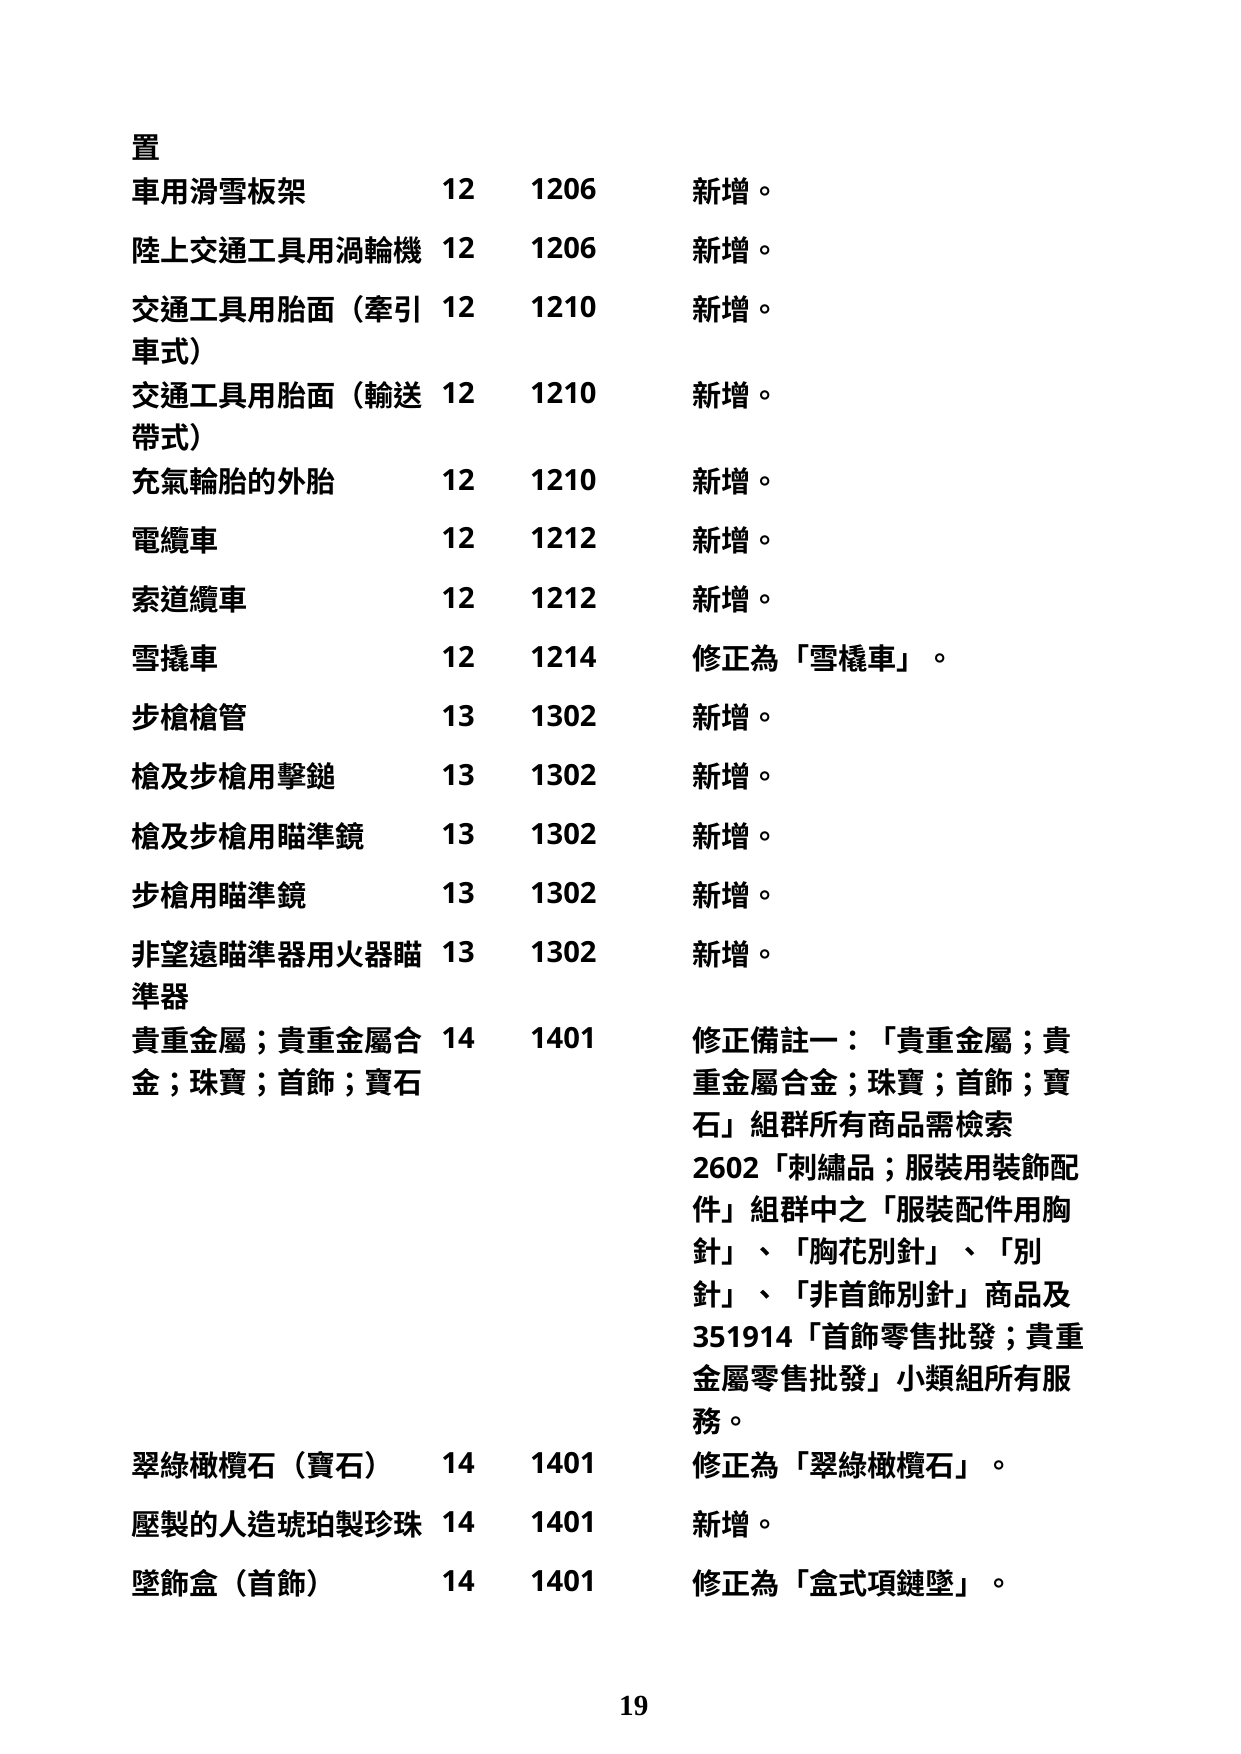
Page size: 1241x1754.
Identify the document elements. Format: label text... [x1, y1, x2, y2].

table_cell 新增。 [690, 695, 1102, 752]
table_cell 步槍槍管 [129, 695, 438, 752]
table_cell 非望遠瞄準器用火器瞄準器 [129, 931, 438, 1016]
table_cell 14 [439, 1442, 526, 1499]
table_cell 新增。 [690, 373, 1102, 457]
table_cell 1206 [528, 168, 689, 226]
table_cell 1210 [528, 287, 689, 371]
table_cell 1212 [528, 577, 689, 634]
table_cell 槍及步槍用瞄準鏡 [129, 813, 438, 871]
table_cell 充氣輪胎的外胎 [129, 459, 438, 516]
table_cell 陸上交通工具用渦輪機 [129, 227, 438, 285]
table_cell 交通工具用胎面（牽引車式） [129, 287, 438, 371]
table_cell 1210 [528, 459, 689, 516]
table_cell 交通工具用胎面（輸送帶式） [129, 373, 438, 457]
table_cell 1214 [528, 636, 689, 693]
table_cell 1302 [528, 872, 689, 930]
table_cell 14 [439, 1560, 526, 1618]
table_cell 新增。 [690, 1501, 1102, 1559]
table_cell 車用滑雪板架 [129, 168, 438, 226]
table_cell 1302 [528, 813, 689, 871]
table_cell 12 [439, 227, 526, 285]
table_cell 1302 [528, 695, 689, 752]
table_cell 新增。 [690, 577, 1102, 634]
table_cell 14 [439, 1017, 526, 1441]
table_cell 雪撬車 [129, 636, 438, 693]
table_cell [690, 125, 1102, 167]
table_cell [528, 125, 689, 167]
table_cell 13 [439, 754, 526, 812]
table_cell 1401 [528, 1560, 689, 1618]
table_cell 置 [129, 125, 438, 167]
table_cell 新增。 [690, 518, 1102, 575]
table_cell 1401 [528, 1501, 689, 1559]
table_cell 1212 [528, 518, 689, 575]
table_cell 12 [439, 373, 526, 457]
table_cell 13 [439, 931, 526, 1016]
table_cell 13 [439, 695, 526, 752]
table_cell 修正為「雪橇車」。 [690, 636, 1102, 693]
table_cell 13 [439, 872, 526, 930]
table_cell 壓製的人造琥珀製珍珠 [129, 1501, 438, 1559]
table_cell 12 [439, 518, 526, 575]
table_cell 翠綠橄欖石（寶石） [129, 1442, 438, 1499]
table_cell 新增。 [690, 872, 1102, 930]
table_cell 墜飾盒（首飾） [129, 1560, 438, 1618]
table_cell 步槍用瞄準鏡 [129, 872, 438, 930]
table_cell 貴重金屬；貴重金屬合金；珠寶；首飾；寶石 [129, 1017, 438, 1441]
table_cell 12 [439, 287, 526, 371]
table_cell 修正為「盒式項鏈墜」。 [690, 1560, 1102, 1618]
table_cell 14 [439, 1501, 526, 1559]
table_cell 新增。 [690, 227, 1102, 285]
table_cell 索道纜車 [129, 577, 438, 634]
table_cell 新增。 [690, 459, 1102, 516]
table_cell 12 [439, 577, 526, 634]
table_cell [439, 125, 526, 167]
table_cell 12 [439, 636, 526, 693]
table_cell 1302 [528, 754, 689, 812]
table_cell 電纜車 [129, 518, 438, 575]
table_cell 新增。 [690, 287, 1102, 371]
table_cell 修正備註一：「貴重金屬；貴重金屬合金；珠寶；首飾；寶石」組群所有商品需檢索2602「刺繡品；服裝用裝飾配件」組群中之「服裝配件用胸針」、「胸花別針」、「別針」、「非首飾別針」商品及351914「首飾零售批發；貴重金屬零售批發」小類組所有服務。 [690, 1017, 1102, 1441]
table_cell 新增。 [690, 931, 1102, 1016]
table_cell 新增。 [690, 168, 1102, 226]
table_cell 新增。 [690, 754, 1102, 812]
table_cell 槍及步槍用擊鎚 [129, 754, 438, 812]
table_cell 1210 [528, 373, 689, 457]
table_cell 12 [439, 168, 526, 226]
table_cell 1401 [528, 1442, 689, 1499]
table_cell 修正為「翠綠橄欖石」。 [690, 1442, 1102, 1499]
table_cell 1206 [528, 227, 689, 285]
table_cell 新增。 [690, 813, 1102, 871]
table_cell 1401 [528, 1017, 689, 1441]
table_cell 1302 [528, 931, 689, 1016]
table_cell 12 [439, 459, 526, 516]
table_cell 13 [439, 813, 526, 871]
